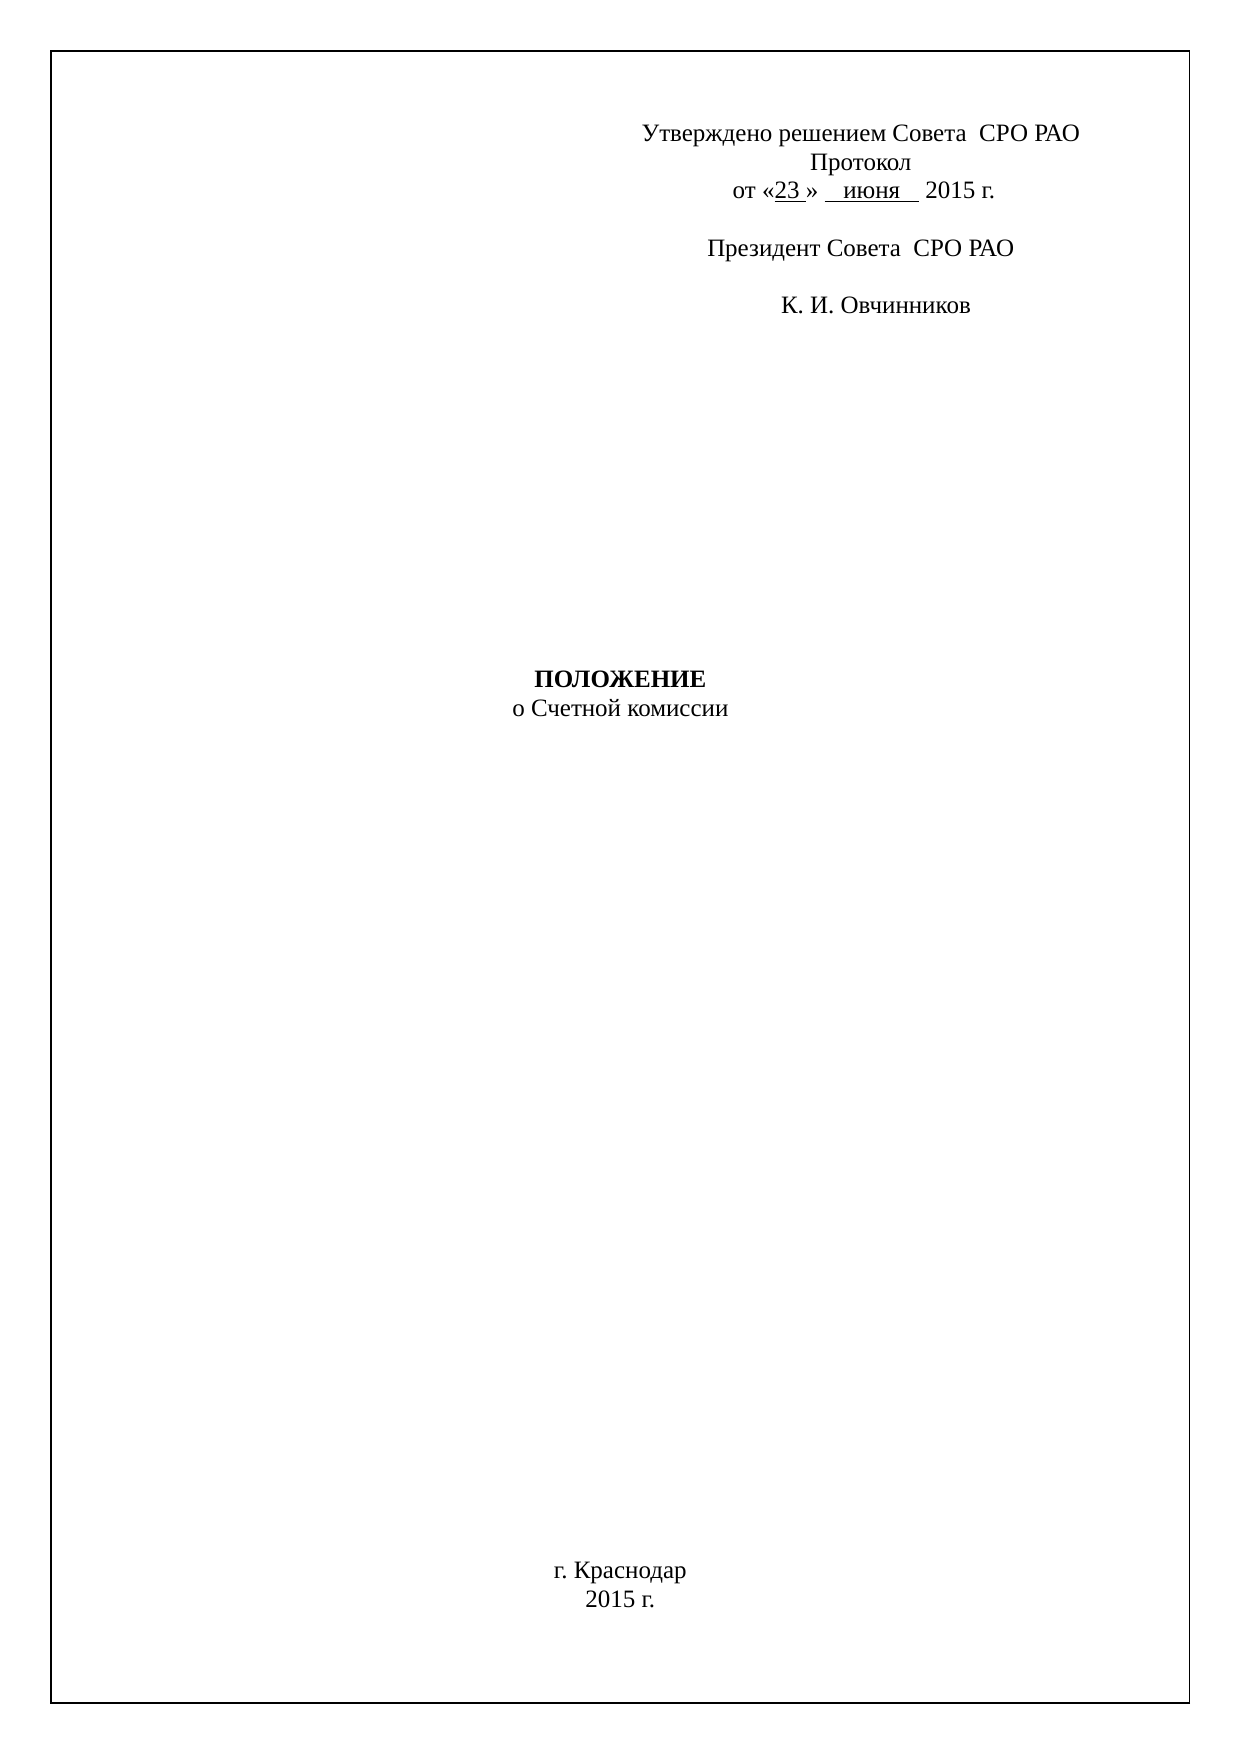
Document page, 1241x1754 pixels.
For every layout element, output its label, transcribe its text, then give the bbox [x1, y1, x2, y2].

text Протокол [605, 147, 1122, 176]
text ПОЛОЖЕНИЕ [118, 664, 1122, 693]
text г. Краснодар [118, 1556, 1122, 1584]
text 2015 г. [118, 1584, 1122, 1613]
text Утверждено решением Совета СРО РАО [605, 118, 1122, 147]
text о Счетной комиссии [116, 693, 1123, 722]
text Президент Совета СРО РАО [605, 233, 1122, 262]
text от «23 » июня 2015 г. [605, 176, 1122, 204]
text К. И. Овчинников [629, 291, 1122, 319]
